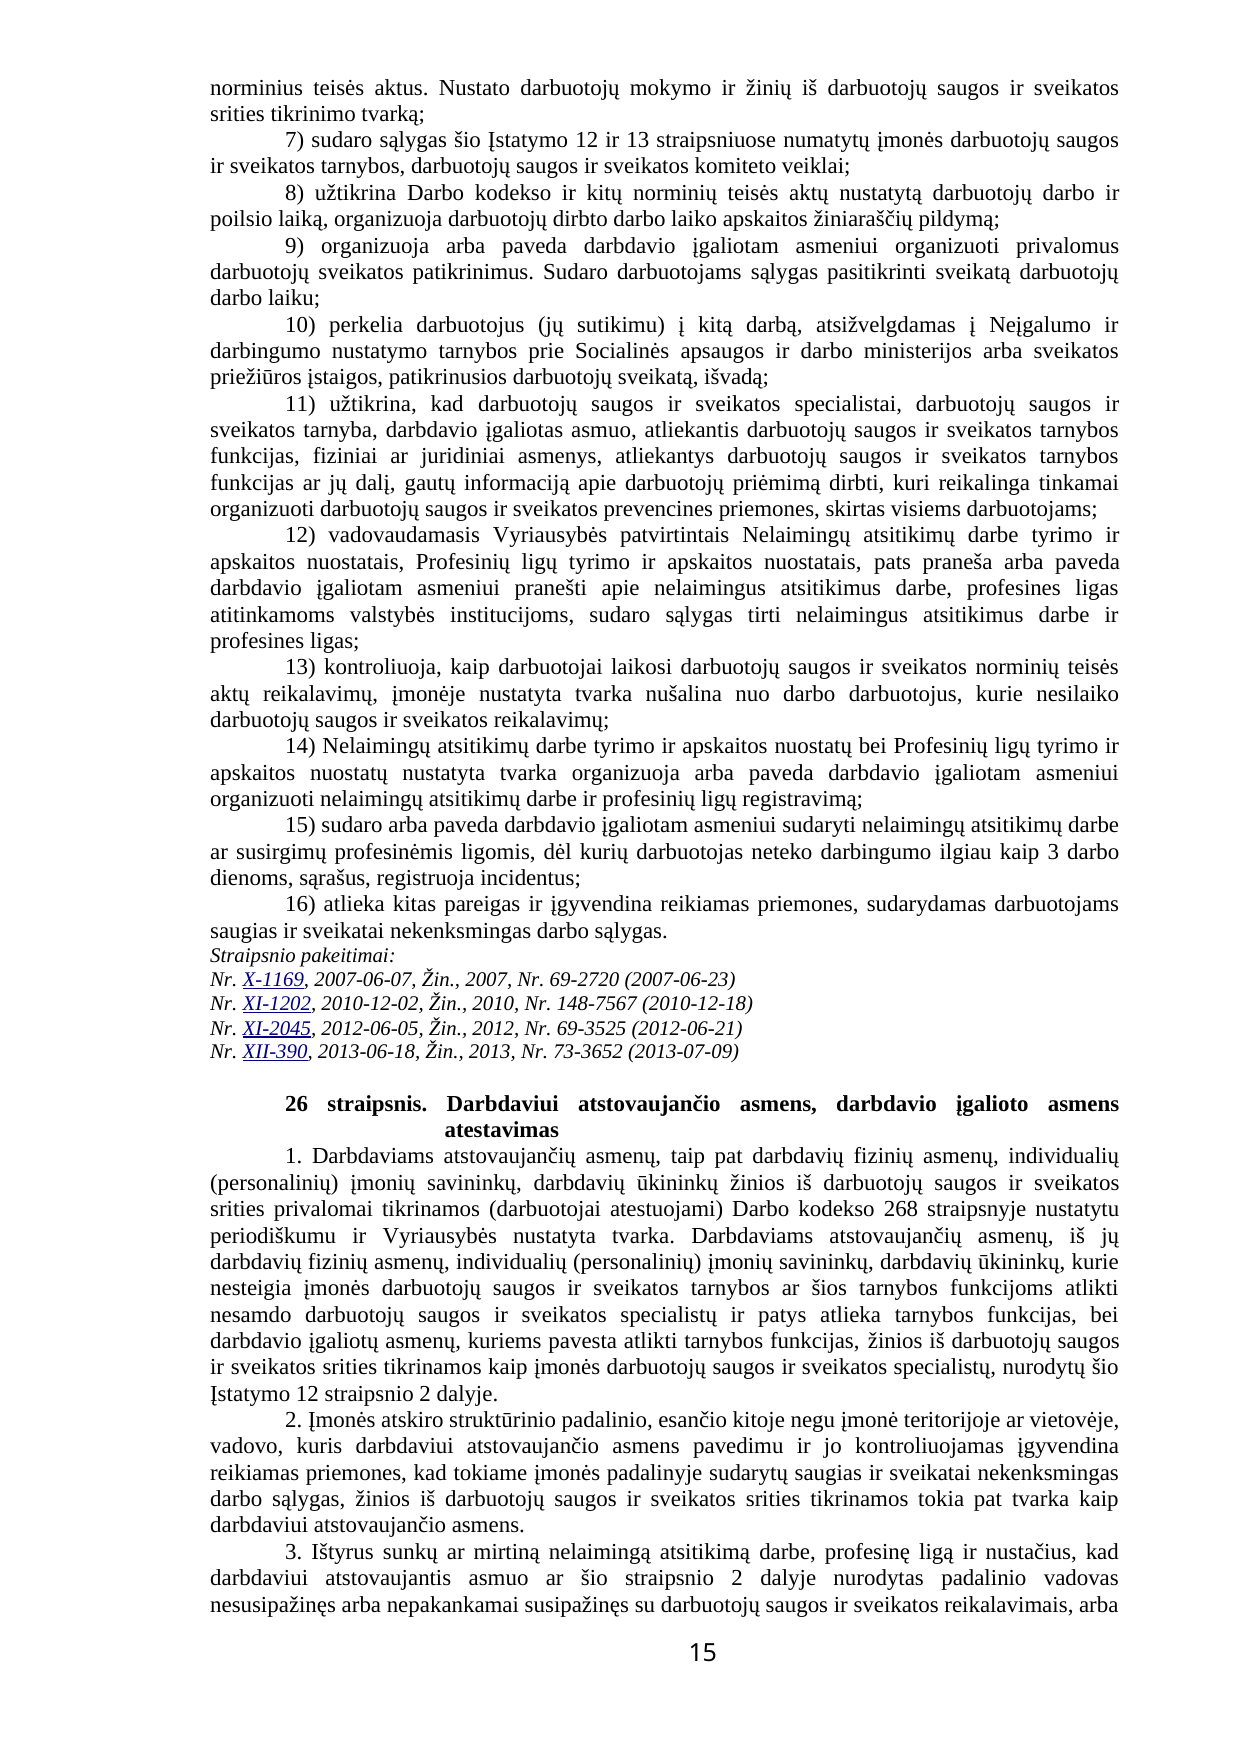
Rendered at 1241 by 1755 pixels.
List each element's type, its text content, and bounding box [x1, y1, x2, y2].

text 11) užtikrina, kad darbuotojų saugos ir sveikatos specialistai, darbuotojų saugos ir sveikatos tarnyba, darbdavio įgaliotas asmuo, atliekantis darbuotojų saugos ir sveikatos tarnybos funkcijas, fiziniai ar juridiniai asmenys, atliekantys darbuotojų saugos ir sveikatos tarnybos funkcijas ar jų dalį, gautų informaciją apie darbuotojų priėmimą dirbti, kuri reikalinga tinkamai organizuoti darbuotojų saugos ir sveikatos prevencines priemones, skirtas visiems darbuotojams; [210, 390, 1120, 522]
text 10) perkelia darbuotojus (jų sutikimu) į kitą darbą, atsižvelgdamas į Neįgalumo ir darbingumo nustatymo tarnybos prie Socialinės apsaugos ir darbo ministerijos arba sveikatos priežiūros įstaigos, patikrinusios darbuotojų sveikatą, išvadą; [210, 311, 1120, 390]
text 1. Darbdaviams atstovaujančių asmenų, taip pat darbdavių fizinių asmenų, individualių (personalinių) įmonių savininkų, darbdavių ūkininkų žinios iš darbuotojų saugos ir sveikatos srities privalomai tikrinamos (darbuotojai atestuojami) Darbo kodekso 268 straipsnyje nustatytu periodiškumu ir Vyriausybės nustatyta tvarka. Darbdaviams atstovaujančių asmenų, iš jų darbdavių fizinių asmenų, individualių (personalinių) įmonių savininkų, darbdavių ūkininkų, kurie nesteigia įmonės darbuotojų saugos ir sveikatos tarnybos ar šios tarnybos funkcijoms atlikti nesamdo darbuotojų saugos ir sveikatos specialistų ir patys atlieka tarnybos funkcijas, bei darbdavio įgaliotų asmenų, kuriems pavesta atlikti tarnybos funkcijas, žinios iš darbuotojų saugos ir sveikatos srities tikrinamos kaip įmonės darbuotojų saugos ir sveikatos specialistų, nurodytų šio Įstatymo 12 straipsnio 2 dalyje. [210, 1143, 1120, 1406]
text 7) sudaro sąlygas šio Įstatymo 12 ir 13 straipsniuose numatytų įmonės darbuotojų saugos ir sveikatos tarnybos, darbuotojų saugos ir sveikatos komiteto veiklai; [210, 126, 1120, 179]
text Nr. XI-2045, 2012-06-05, Žin., 2012, Nr. 69-3525 (2012-06-21) [210, 1015, 1120, 1039]
text Nr. X-1169, 2007-06-07, Žin., 2007, Nr. 69-2720 (2007-06-23) [210, 967, 1120, 991]
text 26 straipsnis. Darbdaviui atstovaujančio asmens, darbdavio įgalioto asmens atestavimas [285, 1090, 1120, 1143]
text norminius teisės aktus. Nustato darbuotojų mokymo ir žinių iš darbuotojų saugos ir sveikatos srities tikrinimo tvarką; [210, 73, 1120, 126]
text 8) užtikrina Darbo kodekso ir kitų norminių teisės aktų nustatytą darbuotojų darbo ir poilsio laiką, organizuoja darbuotojų dirbto darbo laiko apskaitos žiniaraščių pildymą; [210, 179, 1120, 232]
text 12) vadovaudamasis Vyriausybės patvirtintais Nelaimingų atsitikimų darbe tyrimo ir apskaitos nuostatais, Profesinių ligų tyrimo ir apskaitos nuostatais, pats praneša arba paveda darbdavio įgaliotam asmeniui pranešti apie nelaimingus atsitikimus darbe, profesines ligas atitinkamoms valstybės institucijoms, sudaro sąlygas tirti nelaimingus atsitikimus darbe ir profesines ligas; [210, 522, 1120, 653]
text Nr. XI-1202, 2010-12-02, Žin., 2010, Nr. 148-7567 (2010-12-18) [210, 991, 1120, 1015]
text 14) Nelaimingų atsitikimų darbe tyrimo ir apskaitos nuostatų bei Profesinių ligų tyrimo ir apskaitos nuostatų nustatyta tvarka organizuoja arba paveda darbdavio įgaliotam asmeniui organizuoti nelaimingų atsitikimų darbe ir profesinių ligų registravimą; [210, 732, 1120, 811]
text 9) organizuoja arba paveda darbdavio įgaliotam asmeniui organizuoti privalomus darbuotojų sveikatos patikrinimus. Sudaro darbuotojams sąlygas pasitikrinti sveikatą darbuotojų darbo laiku; [210, 232, 1120, 311]
text Straipsnio pakeitimai: [210, 943, 1120, 967]
text 3. Ištyrus sunkų ar mirtiną nelaimingą atsitikimą darbe, profesinę ligą ir nustačius, kad darbdaviui atstovaujantis asmuo ar šio straipsnio 2 dalyje nurodytas padalinio vadovas nesusipažinęs arba nepakankamai susipažinęs su darbuotojų saugos ir sveikatos reikalavimais, arba [210, 1538, 1120, 1617]
text 2. Įmonės atskiro struktūrinio padalinio, esančio kitoje negu įmonė teritorijoje ar vietovėje, vadovo, kuris darbdaviui atstovaujančio asmens pavedimu ir jo kontroliuojamas įgyvendina reikiamas priemones, kad tokiame įmonės padalinyje sudarytų saugias ir sveikatai nekenksmingas darbo sąlygas, žinios iš darbuotojų saugos ir sveikatos srities tikrinamos tokia pat tvarka kaip darbdaviui atstovaujančio asmens. [210, 1406, 1120, 1538]
text Nr. XII-390, 2013-06-18, Žin., 2013, Nr. 73-3652 (2013-07-09) [210, 1039, 1120, 1063]
text 16) atlieka kitas pareigas ir įgyvendina reikiamas priemones, sudarydamas darbuotojams saugias ir sveikatai nekenksmingas darbo sąlygas. [210, 891, 1120, 943]
text 15) sudaro arba paveda darbdavio įgaliotam asmeniui sudaryti nelaimingų atsitikimų darbe ar susirgimų profesinėmis ligomis, dėl kurių darbuotojas neteko darbingumo ilgiau kaip 3 darbo dienoms, sąrašus, registruoja incidentus; [210, 811, 1120, 891]
text 13) kontroliuoja, kaip darbuotojai laikosi darbuotojų saugos ir sveikatos norminių teisės aktų reikalavimų, įmonėje nustatyta tvarka nušalina nuo darbo darbuotojus, kurie nesilaiko darbuotojų saugos ir sveikatos reikalavimų; [210, 653, 1120, 732]
